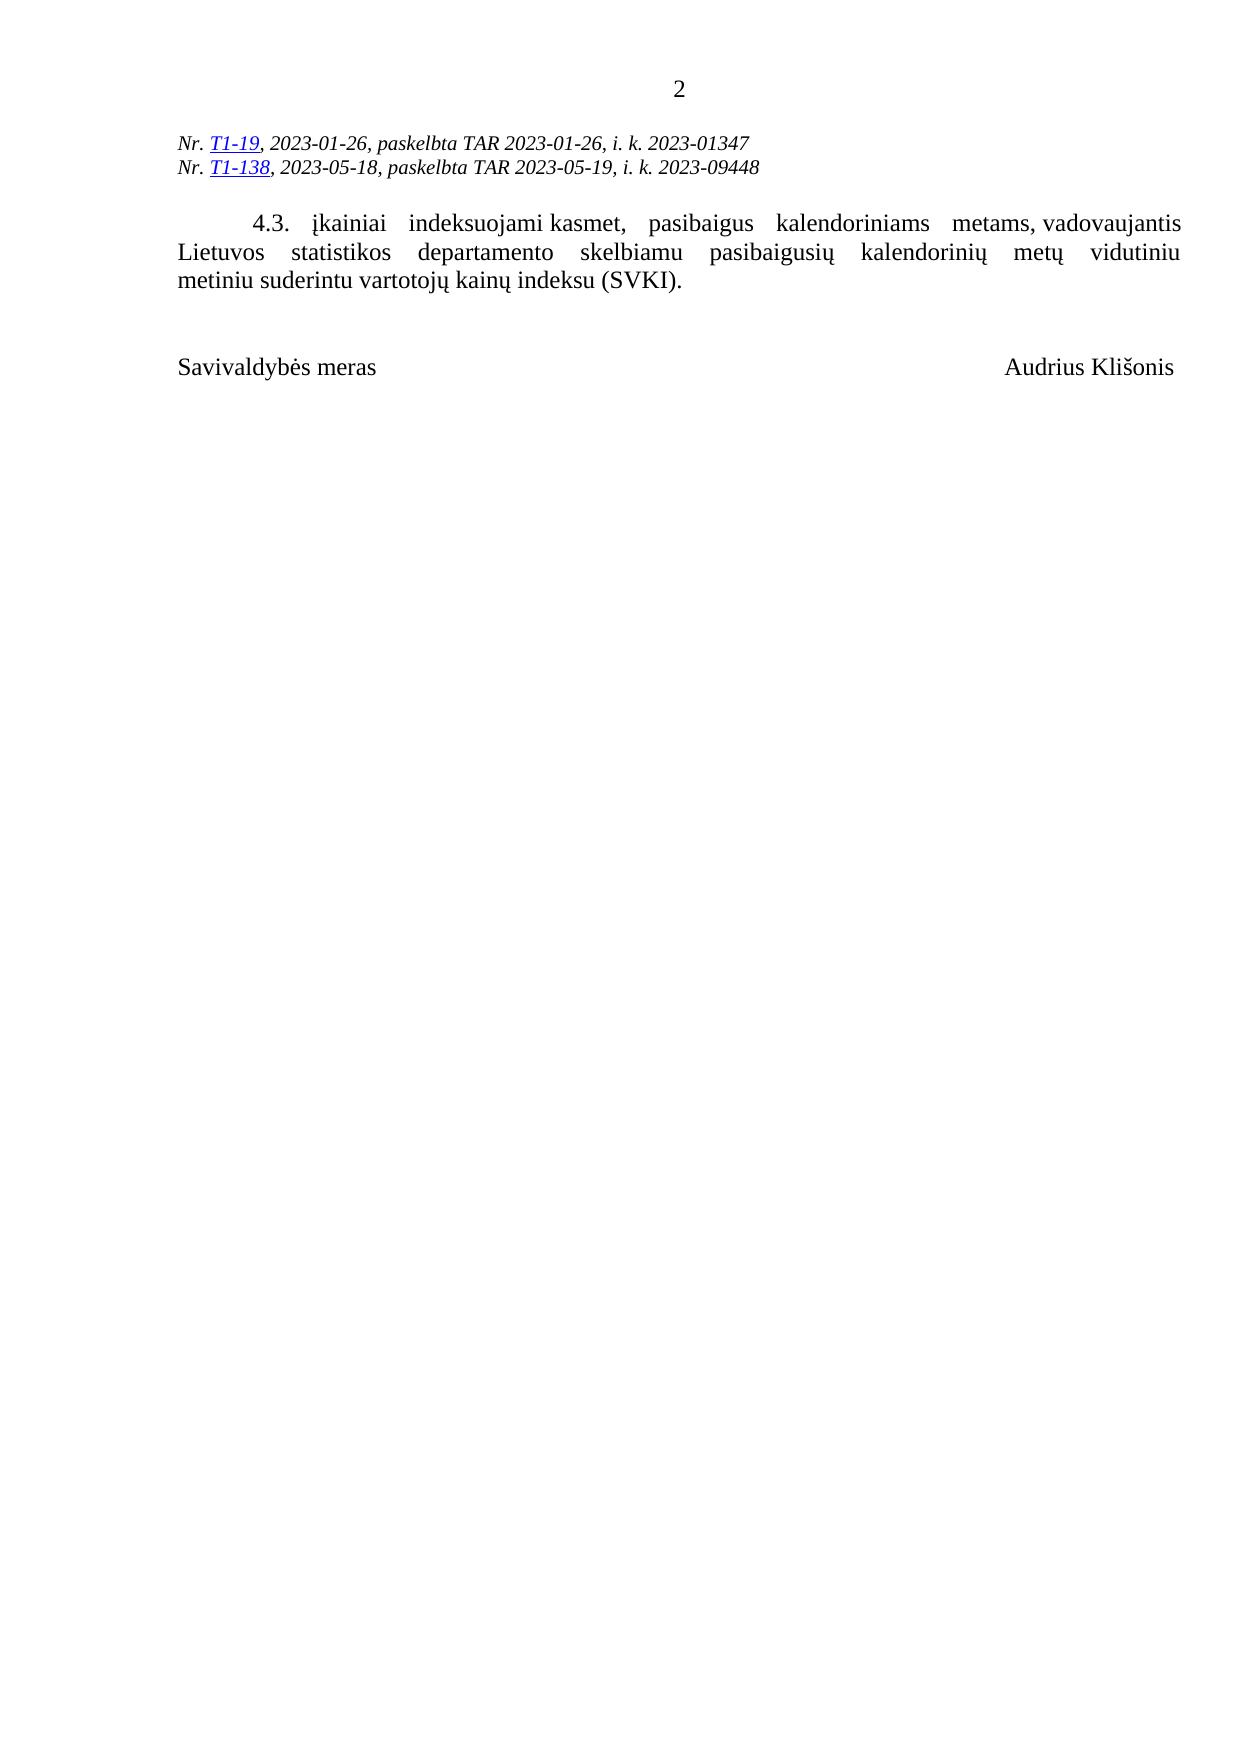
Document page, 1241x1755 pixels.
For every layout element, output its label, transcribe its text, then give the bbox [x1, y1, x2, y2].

text Savivaldybės meras Audrius Klišonis [177, 352, 1181, 381]
text Nr. T1-138, 2023-05-18, paskelbta TAR 2023-05-19, i. k. 2023-09448 [177, 155, 1181, 179]
text 4.3. įkainiai indeksuojami kasmet, pasibaigus kalendoriniams metams, vadovaujantis Lietuvos statistikos departamento skelbiamu pasibaigusių kalendorinių metų vidutiniu metiniu suderintu vartotojų kainų indeksu (SVKI). [177, 208, 1181, 294]
text Nr. T1-19, 2023-01-26, paskelbta TAR 2023-01-26, i. k. 2023-01347 [177, 131, 1181, 155]
